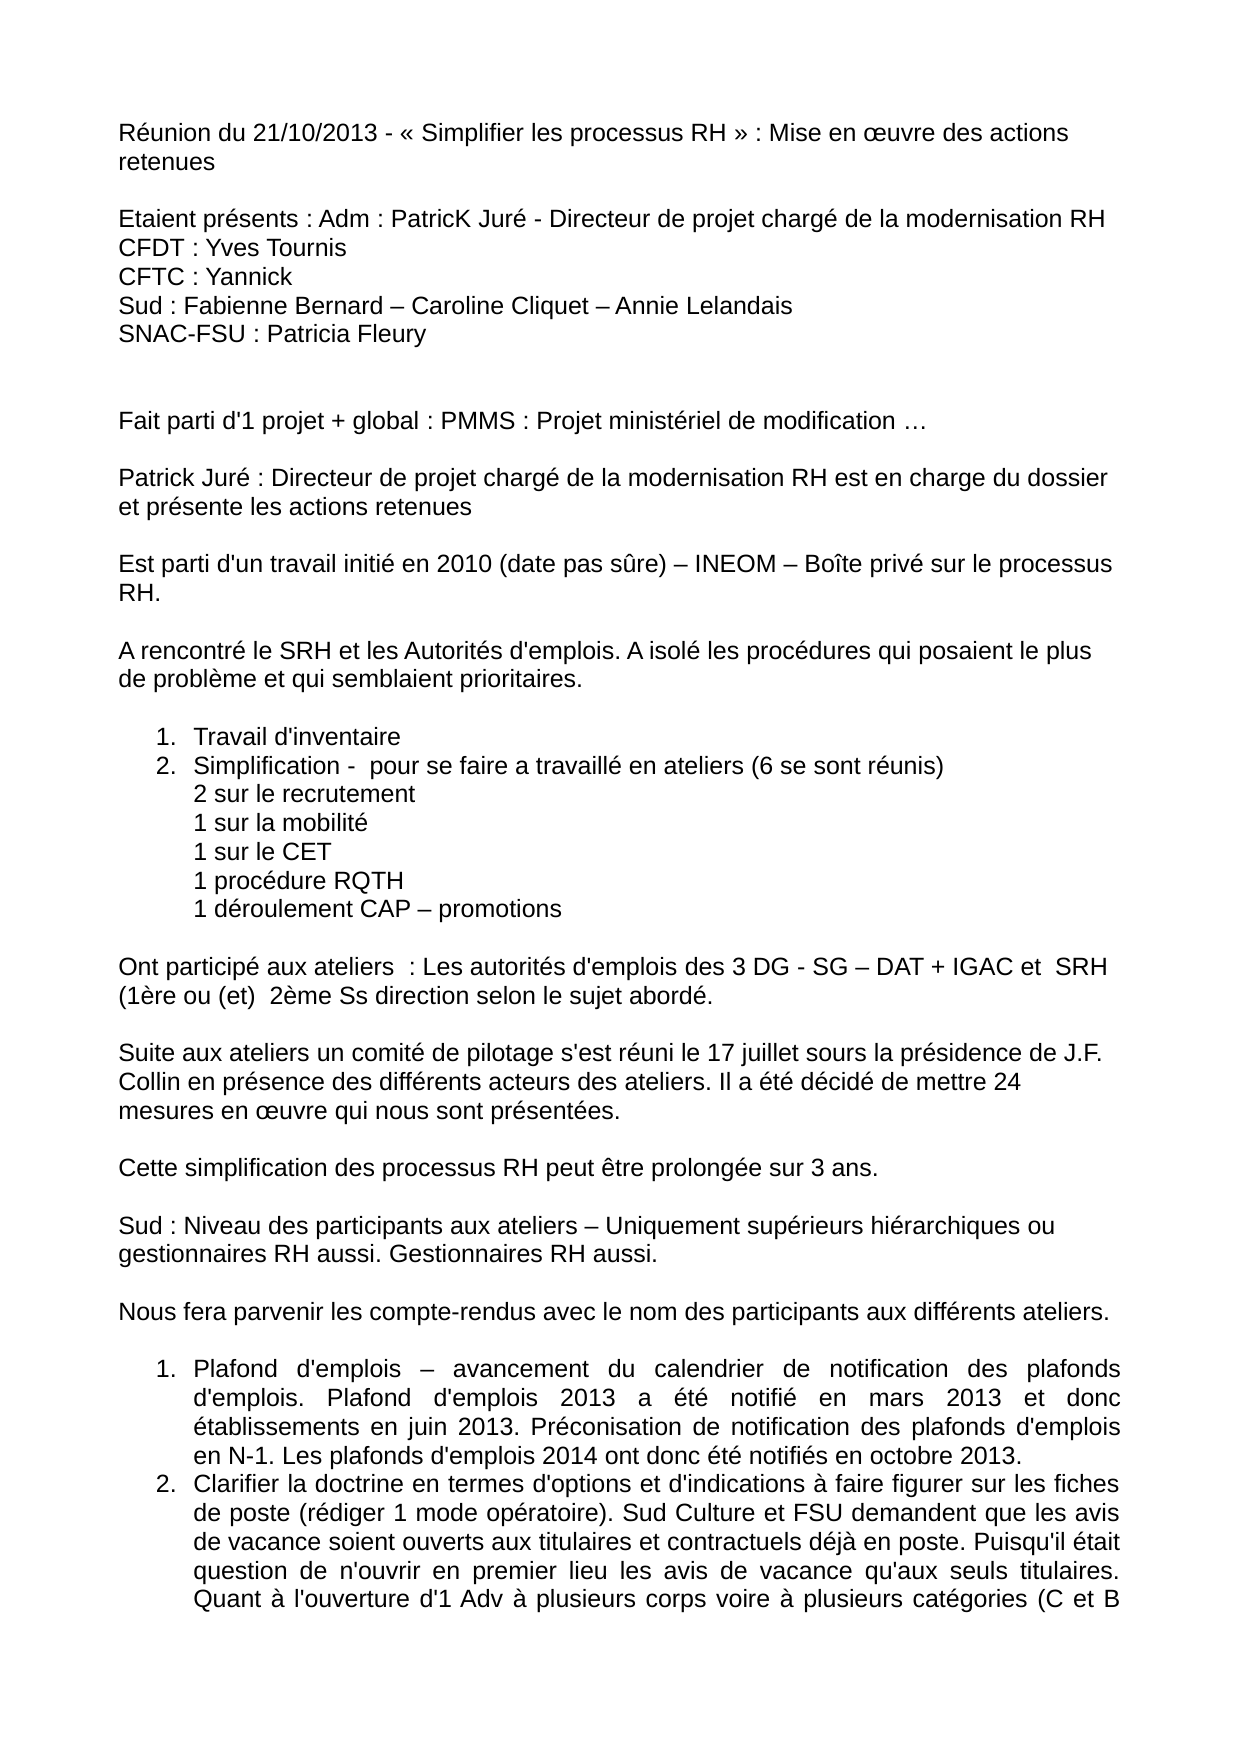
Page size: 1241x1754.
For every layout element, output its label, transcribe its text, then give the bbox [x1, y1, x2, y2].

text SNAC-FSU : Patricia Fleury [118, 319, 1122, 348]
text Ont participé aux ateliers : Les autorités d'emplois des 3 DG - SG – DAT + IGAC et SRH (1ère ou (et) 2ème Ss direction selon le sujet abordé. [118, 952, 1122, 1009]
list 1 sur le CET [156, 837, 1122, 866]
list Plafond d'emplois – avancement du calendrier de notification des plafonds d'emplois. Plafond d'emplois 2013 a été notifié en mars 2013 et donc établissements en juin 2013. Préconisation de notification des plafonds d'emplois en N-1. Les plafonds d'emplois 2014 ont donc été notifiés en octobre 2013. [156, 1354, 1122, 1469]
text Sud : Fabienne Bernard – Caroline Cliquet – Annie Lelandais [118, 291, 1122, 319]
list Travail d'inventaire [156, 722, 1122, 751]
list 1 sur la mobilité [156, 808, 1122, 837]
text Sud : Niveau des participants aux ateliers – Uniquement supérieurs hiérarchiques ou gestionnaires RH aussi. Gestionnaires RH aussi. [118, 1211, 1122, 1268]
text Réunion du 21/10/2013 - « Simplifier les processus RH » : Mise en œuvre des actions retenues [118, 118, 1122, 176]
text Etaient présents : Adm : PatricK Juré - Directeur de projet chargé de la modernisation RH [118, 204, 1122, 233]
text Cette simplification des processus RH peut être prolongée sur 3 ans. [118, 1153, 1122, 1182]
list 1 déroulement CAP – promotions [156, 894, 1122, 923]
text CFTC : Yannick [118, 262, 1122, 291]
list Simplification - pour se faire a travaillé en ateliers (6 se sont réunis) [156, 751, 1122, 779]
text Est parti d'un travail initié en 2010 (date pas sûre) – INEOM – Boîte privé sur le processus RH. [118, 549, 1122, 607]
text Suite aux ateliers un comité de pilotage s'est réuni le 17 juillet sours la présidence de J.F. Collin en présence des différents acteurs des ateliers. Il a été décidé de mettre 24 mesures en œuvre qui nous sont présentées. [118, 1038, 1122, 1124]
text A rencontré le SRH et les Autorités d'emplois. A isolé les procédures qui posaient le plus de problème et qui semblaient prioritaires. [118, 636, 1122, 693]
text CFDT : Yves Tournis [118, 233, 1122, 262]
list 1 procédure RQTH [156, 866, 1122, 894]
text Nous fera parvenir les compte-rendus avec le nom des participants aux différents ateliers. [118, 1297, 1122, 1326]
list Clarifier la doctrine en termes d'options et d'indications à faire figurer sur les fiches de poste (rédiger 1 mode opératoire). Sud Culture et FSU demandent que les avis de vacance soient ouverts aux titulaires et contractuels déjà en poste. Puisqu'il était question de n'ouvrir en premier lieu les avis de vacance qu'aux seuls titulaires. Quant à l'ouverture d'1 Adv à plusieurs corps voire à plusieurs catégories (C et B [156, 1469, 1122, 1613]
text Fait parti d'1 projet + global : PMMS : Projet ministériel de modification … [118, 406, 1122, 434]
text Patrick Juré : Directeur de projet chargé de la modernisation RH est en charge du dossier et présente les actions retenues [118, 463, 1122, 521]
list 2 sur le recrutement [156, 779, 1122, 808]
